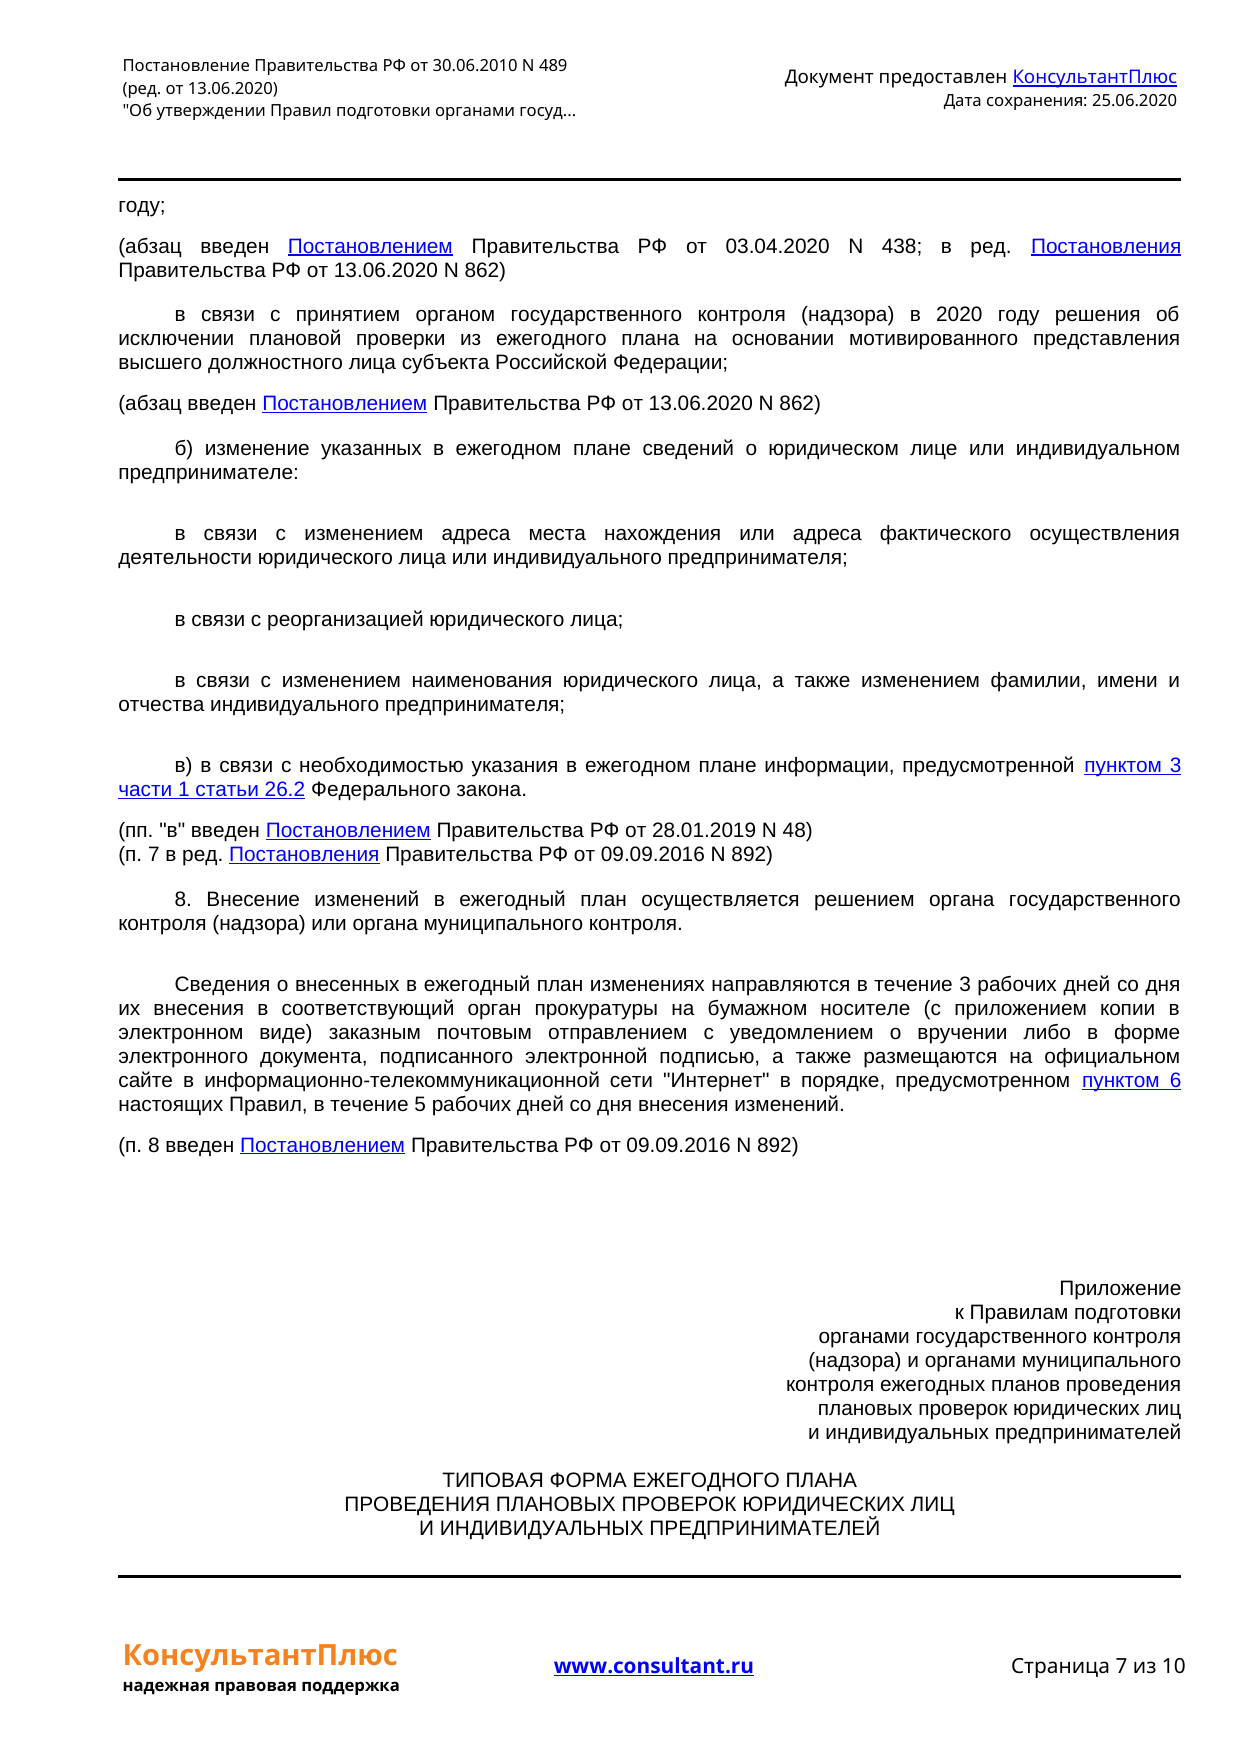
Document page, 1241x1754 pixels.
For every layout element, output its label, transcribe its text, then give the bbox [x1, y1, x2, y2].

text в связи с реорганизацией юридического лица; [118, 606, 1181, 630]
text И ИНДИВИДУАЛЬНЫХ ПРЕДПРИНИМАТЕЛЕЙ [118, 1516, 1181, 1540]
text и индивидуальных предпринимателей [118, 1420, 1181, 1444]
text б) изменение указанных в ежегодном плане сведений о юридическом лице или индивидуальном предпринимателе: [118, 436, 1181, 483]
text в связи с изменением наименования юридического лица, а также изменением фамилии, имени и отчества индивидуального предпринимателя; [118, 668, 1181, 716]
text (пп. "в" введен Постановлением Правительства РФ от 28.01.2019 N 48) [118, 818, 1181, 842]
text Сведения о внесенных в ежегодный план изменениях направляются в течение 3 рабочих дней со дня их внесения в соответствующий орган прокуратуры на бумажном носителе (с приложением копии в электронном виде) заказным почтовым отправлением с уведомлением о вручении либо в форме электронного документа, подписанного электронной подписью, а также размещаются на официальном сайте в информационно-телекоммуникационной сети "Интернет" в порядке, предусмотренном пунктом 6 настоящих Правил, в течение 5 рабочих дней со дня внесения изменений. [118, 972, 1181, 1116]
text к Правилам подготовки [118, 1300, 1181, 1324]
text плановых проверок юридических лиц [118, 1396, 1181, 1420]
text в) в связи с необходимостью указания в ежегодном плане информации, предусмотренной пунктом 3 части 1 статьи 26.2 Федерального закона. [118, 753, 1181, 801]
text в связи с изменением адреса места нахождения или адреса фактического осуществления деятельности юридического лица или индивидуального предпринимателя; [118, 521, 1181, 569]
text (абзац введен Постановлением Правительства РФ от 13.06.2020 N 862) [118, 391, 1181, 415]
text (надзора) и органами муниципального [118, 1348, 1181, 1372]
text ТИПОВАЯ ФОРМА ЕЖЕГОДНОГО ПЛАНА [118, 1468, 1181, 1492]
text (п. 8 введен Постановлением Правительства РФ от 09.09.2016 N 892) [118, 1132, 1181, 1156]
text ПРОВЕДЕНИЯ ПЛАНОВЫХ ПРОВЕРОК ЮРИДИЧЕСКИХ ЛИЦ [118, 1492, 1181, 1516]
text органами государственного контроля [118, 1324, 1181, 1348]
text году; [118, 193, 1181, 217]
text Приложение [118, 1276, 1181, 1300]
text (абзац введен Постановлением Правительства РФ от 03.04.2020 N 438; в ред. Постановления Правительства РФ от 13.06.2020 N 862) [118, 233, 1181, 281]
text 8. Внесение изменений в ежегодный план осуществляется решением органа государственного контроля (надзора) или органа муниципального контроля. [118, 887, 1181, 934]
text контроля ежегодных планов проведения [118, 1372, 1181, 1396]
text в связи с принятием органом государственного контроля (надзора) в 2020 году решения об исключении плановой проверки из ежегодного плана на основании мотивированного представления высшего должностного лица субъекта Российской Федерации; [118, 302, 1181, 374]
text (п. 7 в ред. Постановления Правительства РФ от 09.09.2016 N 892) [118, 842, 1181, 866]
